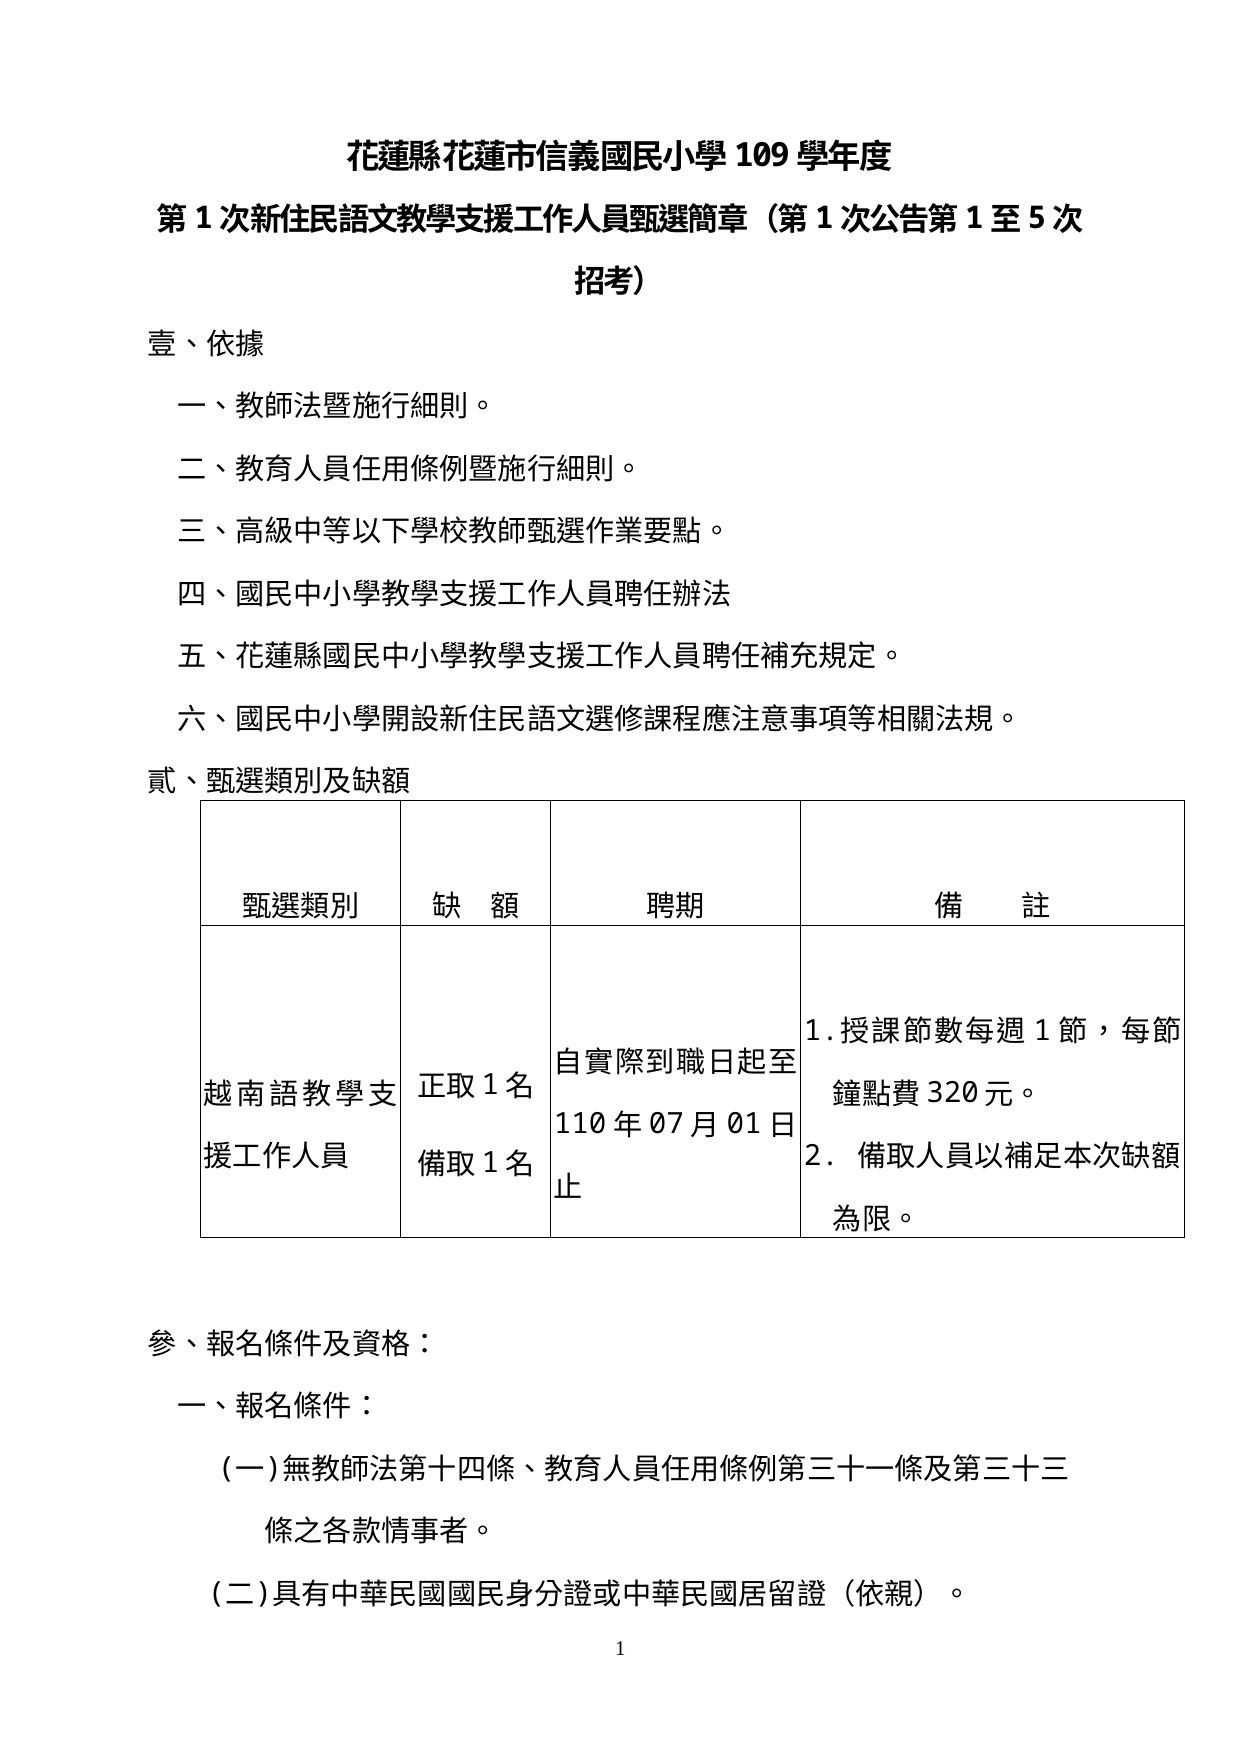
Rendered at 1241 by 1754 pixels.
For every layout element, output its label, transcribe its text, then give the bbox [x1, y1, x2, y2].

text 一、教師法暨施行細則。 [148, 362, 1092, 425]
text (一)無教師法第十四條、教育人員任用條例第三十一條及第三十三條之各款情事者。 [148, 1425, 1092, 1550]
text 參、報名條件及資格： [148, 1300, 1092, 1362]
text 三、高級中等以下學校教師甄選作業要點。 [148, 487, 1092, 550]
text (二)具有中華民國國民身分證或中華民國居留證（依親）。 [173, 1550, 1092, 1612]
text 二、教育人員任用條例暨施行細則。 [148, 425, 1092, 487]
text 一、報名條件： [148, 1362, 1092, 1425]
table_cell 自實際到職日起至110年07月01日止 [551, 926, 800, 1237]
table_header 缺 額 [401, 801, 550, 925]
text 四、國民中小學教學支援工作人員聘任辦法 [148, 550, 1092, 612]
text 第1次新住民語文教學支援工作人員甄選簡章（第1次公告第1至5次招考） [148, 175, 1092, 300]
text 六、國民中小學開設新住民語文選修課程應注意事項等相關法規。 [148, 675, 1092, 737]
table_header 聘期 [551, 801, 800, 925]
table_header 備 註 [801, 801, 1184, 925]
text 五、花蓮縣國民中小學教學支援工作人員聘任補充規定。 [148, 612, 1092, 675]
table_cell 1.授課節數每週1節，每節鐘點費320元。 2. 備取人員以補足本次缺額為限。 [801, 926, 1184, 1237]
table_cell 越南語教學支援工作人員 [201, 926, 400, 1237]
table_cell 正取1名 備取1名 [401, 926, 550, 1237]
table_header 甄選類別 [201, 801, 400, 925]
text 壹、依據 [148, 300, 1092, 362]
text 花蓮縣花蓮市信義國民小學109學年度 [148, 112, 1092, 175]
text 貳、甄選類別及缺額 [148, 737, 1092, 800]
